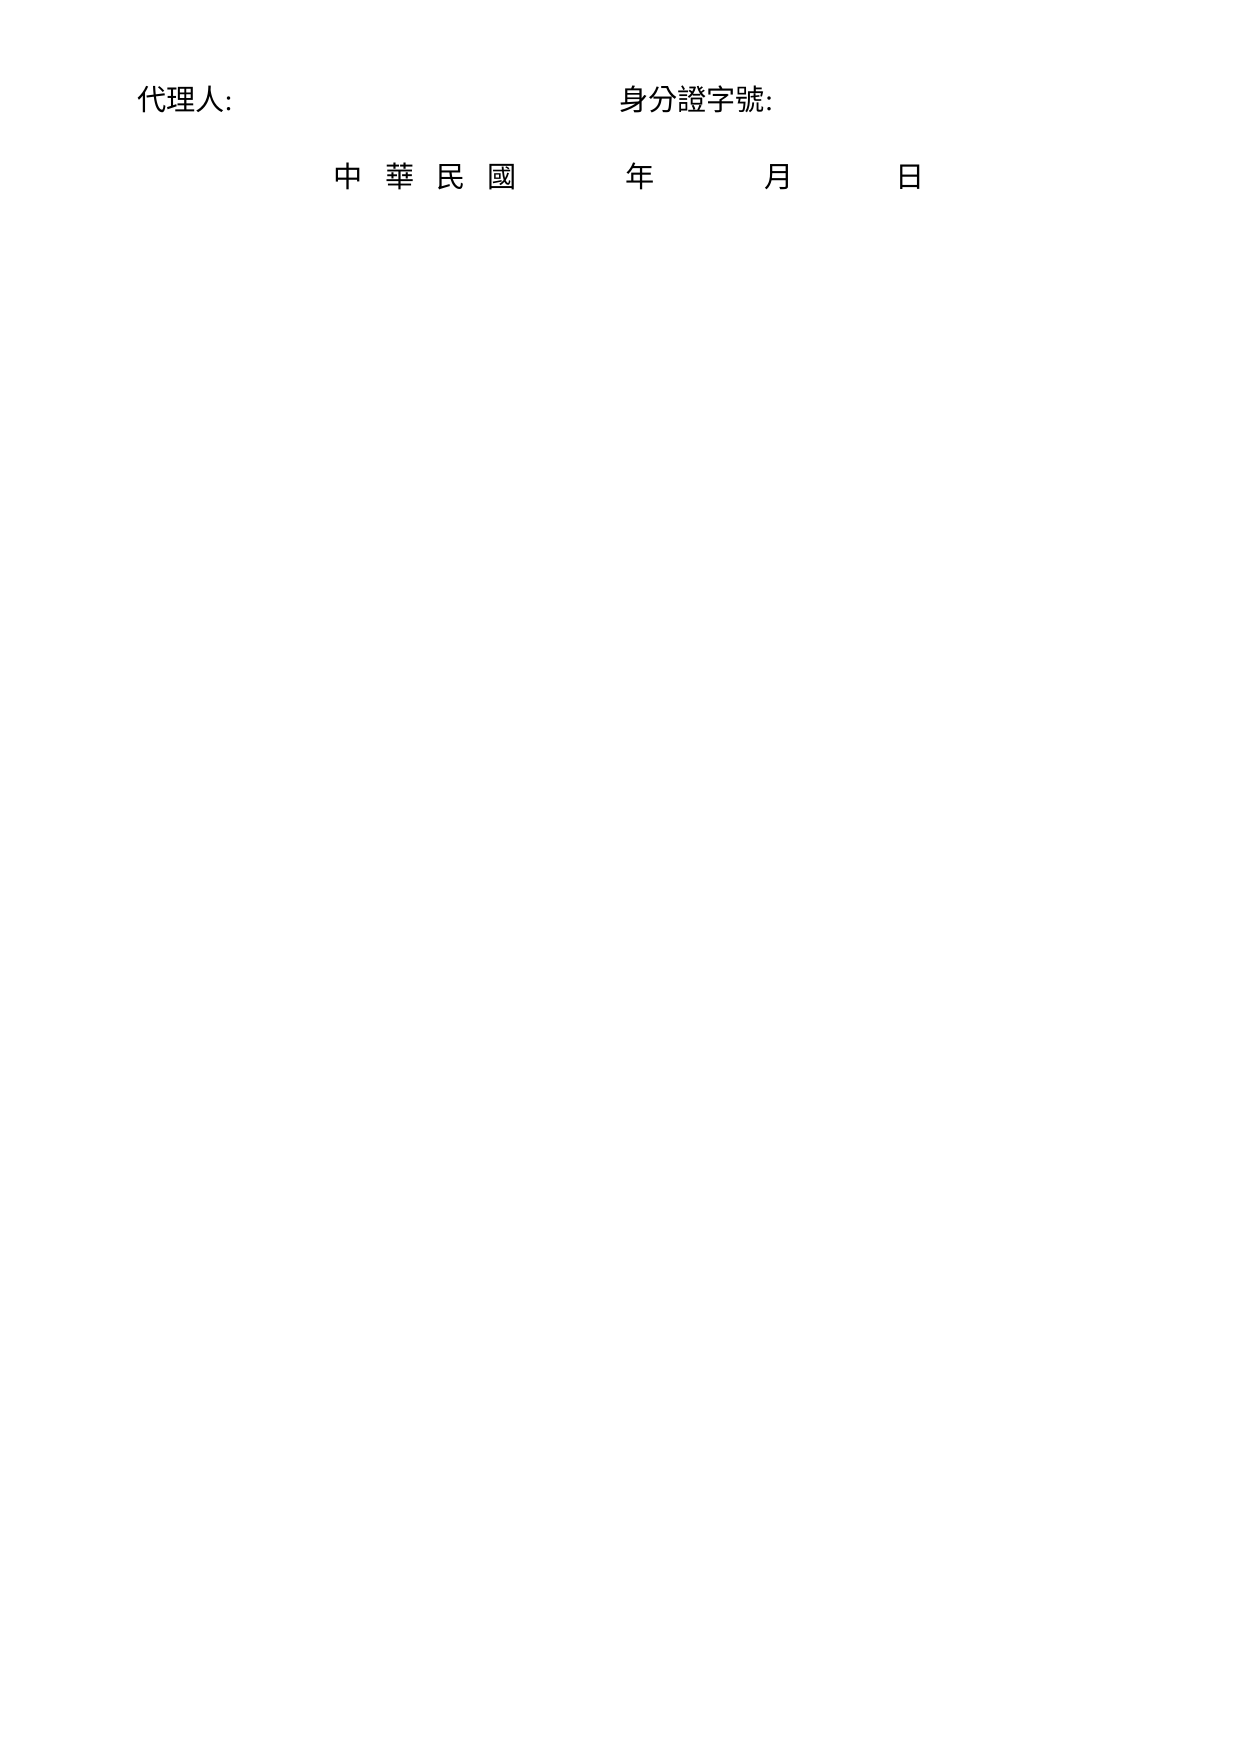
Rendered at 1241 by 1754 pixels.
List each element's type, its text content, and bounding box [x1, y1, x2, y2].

text 中 華 民 國 年 月 日 [100, 154, 1157, 196]
text 代理人: 身分證字號: [100, 77, 1157, 119]
